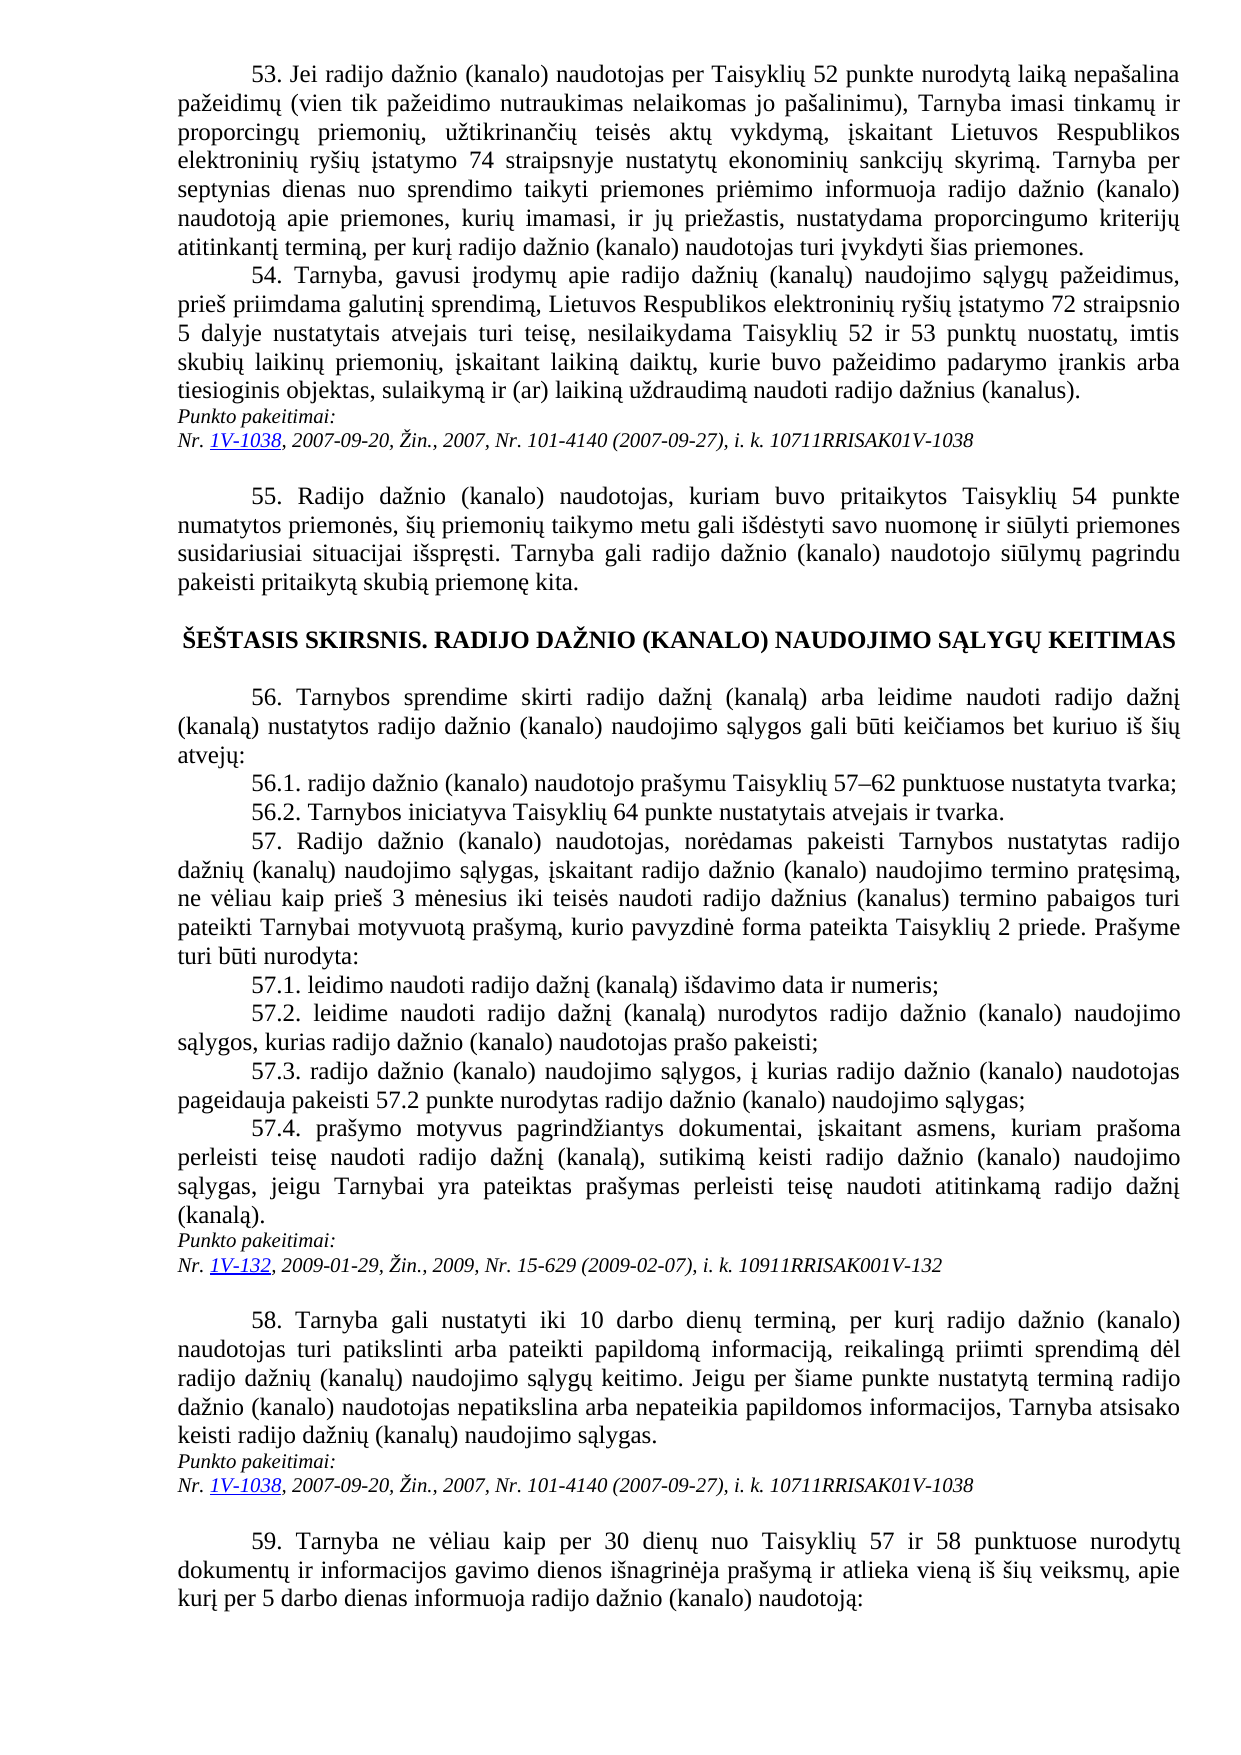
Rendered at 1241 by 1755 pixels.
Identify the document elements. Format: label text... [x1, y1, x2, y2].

text Punkto pakeitimai: [177, 404, 1181, 428]
text 57.3. radijo dažnio (kanalo) naudojimo sąlygos, į kurias radijo dažnio (kanalo) naudotojas pageidauja pakeisti 57.2 punkte nurodytas radijo dažnio (kanalo) naudojimo sąlygas; [177, 1056, 1181, 1113]
text 59. Tarnyba ne vėliau kaip per 30 dienų nuo Taisyklių 57 ir 58 punktuose nurodytų dokumentų ir informacijos gavimo dienos išnagrinėja prašymą ir atlieka vieną iš šių veiksmų, apie kurį per 5 darbo dienas informuoja radijo dažnio (kanalo) naudotoją: [177, 1526, 1181, 1612]
text 56.2. Tarnybos iniciatyva Taisyklių 64 punkte nustatytais atvejais ir tvarka. [177, 797, 1181, 826]
text 56. Tarnybos sprendime skirti radijo dažnį (kanalą) arba leidime naudoti radijo dažnį (kanalą) nustatytos radijo dažnio (kanalo) naudojimo sąlygos gali būti keičiamos bet kuriuo iš šių atvejų: [177, 682, 1181, 768]
text 57. Radijo dažnio (kanalo) naudotojas, norėdamas pakeisti Tarnybos nustatytas radijo dažnių (kanalų) naudojimo sąlygas, įskaitant radijo dažnio (kanalo) naudojimo termino pratęsimą, ne vėliau kaip prieš 3 mėnesius iki teisės naudoti radijo dažnius (kanalus) termino pabaigos turi pateikti Tarnybai motyvuotą prašymą, kurio pavyzdinė forma pateikta Taisyklių 2 priede. Prašyme turi būti nurodyta: [177, 826, 1181, 970]
text 57.4. prašymo motyvus pagrindžiantys dokumentai, įskaitant asmens, kuriam prašoma perleisti teisę naudoti radijo dažnį (kanalą), sutikimą keisti radijo dažnio (kanalo) naudojimo sąlygas, jeigu Tarnybai yra pateiktas prašymas perleisti teisę naudoti atitinkamą radijo dažnį (kanalą). [177, 1113, 1181, 1228]
text 57.1. leidimo naudoti radijo dažnį (kanalą) išdavimo data ir numeris; [177, 970, 1181, 998]
text Punkto pakeitimai: [177, 1228, 1181, 1252]
text 55. Radijo dažnio (kanalo) naudotojas, kuriam buvo pritaikytos Taisyklių 54 punkte numatytos priemonės, šių priemonių taikymo metu gali išdėstyti savo nuomonę ir siūlyti priemones susidariusiai situacijai išspręsti. Tarnyba gali radijo dažnio (kanalo) naudotojo siūlymų pagrindu pakeisti pritaikytą skubią priemonę kita. [177, 481, 1181, 596]
text 56.1. radijo dažnio (kanalo) naudotojo prašymu Taisyklių 57–62 punktuose nustatyta tvarka; [177, 768, 1181, 797]
text Nr. 1V-1038, 2007-09-20, Žin., 2007, Nr. 101-4140 (2007-09-27), i. k. 10711RRISAK01V-1038 [177, 428, 1181, 452]
text Nr. 1V-132, 2009-01-29, Žin., 2009, Nr. 15-629 (2009-02-07), i. k. 10911RRISAK001V-132 [177, 1252, 1181, 1277]
text Nr. 1V-1038, 2007-09-20, Žin., 2007, Nr. 101-4140 (2007-09-27), i. k. 10711RRISAK01V-1038 [177, 1473, 1181, 1497]
text 57.2. leidime naudoti radijo dažnį (kanalą) nurodytos radijo dažnio (kanalo) naudojimo sąlygos, kurias radijo dažnio (kanalo) naudotojas prašo pakeisti; [177, 998, 1181, 1056]
text 53. Jei radijo dažnio (kanalo) naudotojas per Taisyklių 52 punkte nurodytą laiką nepašalina pažeidimų (vien tik pažeidimo nutraukimas nelaikomas jo pašalinimu), Tarnyba imasi tinkamų ir proporcingų priemonių, užtikrinančių teisės aktų vykdymą, įskaitant Lietuvos Respublikos elektroninių ryšių įstatymo 74 straipsnyje nustatytų ekonominių sankcijų skyrimą. Tarnyba per septynias dienas nuo sprendimo taikyti priemones priėmimo informuoja radijo dažnio (kanalo) naudotoją apie priemones, kurių imamasi, ir jų priežastis, nustatydama proporcingumo kriterijų atitinkantį terminą, per kurį radijo dažnio (kanalo) naudotojas turi įvykdyti šias priemones. [177, 59, 1181, 260]
text ŠEŠTASIS SKIRSNIS. RADIJO DAŽNIO (KANALO) NAUDOJIMO SĄLYGŲ KEITIMAS [177, 625, 1181, 653]
text 54. Tarnyba, gavusi įrodymų apie radijo dažnių (kanalų) naudojimo sąlygų pažeidimus, prieš priimdama galutinį sprendimą, Lietuvos Respublikos elektroninių ryšių įstatymo 72 straipsnio 5 dalyje nustatytais atvejais turi teisę, nesilaikydama Taisyklių 52 ir 53 punktų nuostatų, imtis skubių laikinų priemonių, įskaitant laikiną daiktų, kurie buvo pažeidimo padarymo įrankis arba tiesioginis objektas, sulaikymą ir (ar) laikiną uždraudimą naudoti radijo dažnius (kanalus). [177, 260, 1181, 404]
text Punkto pakeitimai: [177, 1449, 1181, 1473]
text 58. Tarnyba gali nustatyti iki 10 darbo dienų terminą, per kurį radijo dažnio (kanalo) naudotojas turi patikslinti arba pateikti papildomą informaciją, reikalingą priimti sprendimą dėl radijo dažnių (kanalų) naudojimo sąlygų keitimo. Jeigu per šiame punkte nustatytą terminą radijo dažnio (kanalo) naudotojas nepatikslina arba nepateikia papildomos informacijos, Tarnyba atsisako keisti radijo dažnių (kanalų) naudojimo sąlygas. [177, 1305, 1181, 1449]
